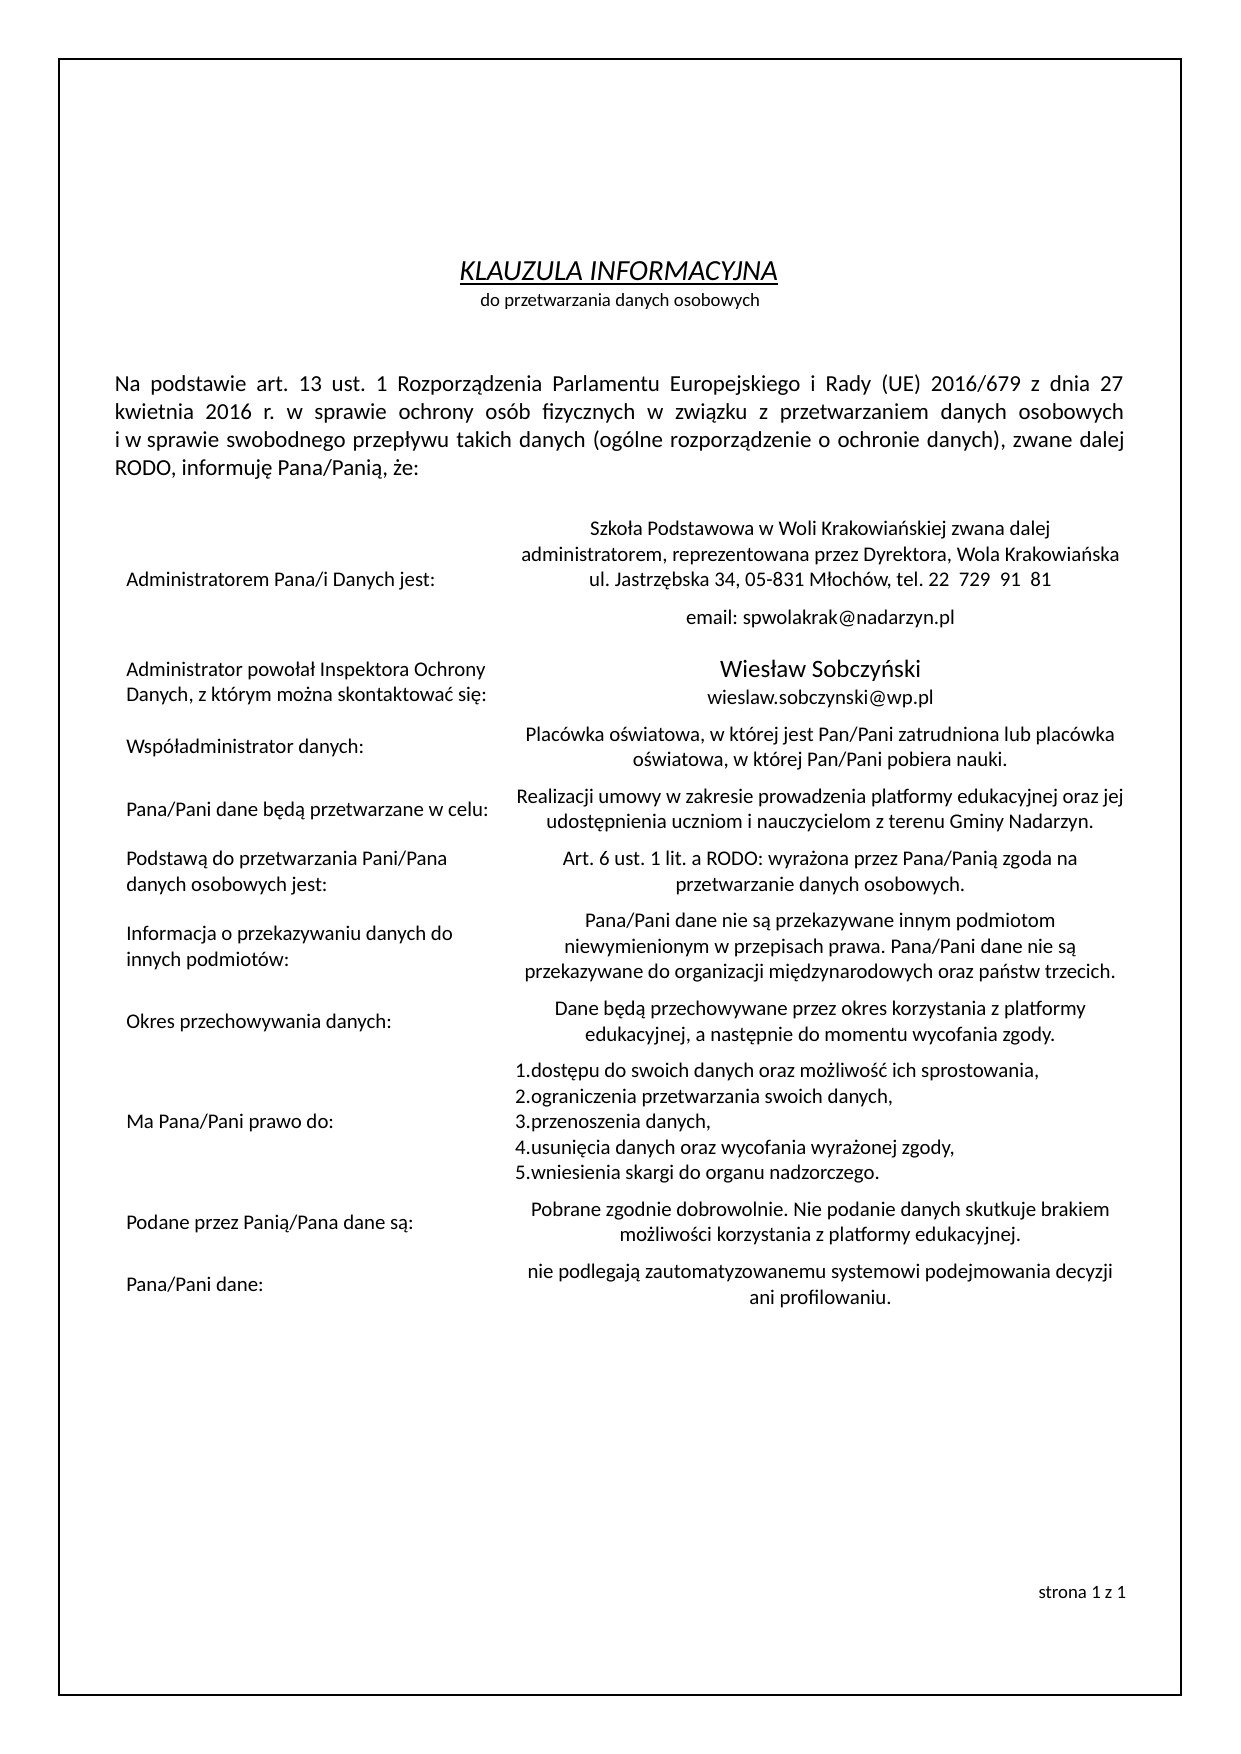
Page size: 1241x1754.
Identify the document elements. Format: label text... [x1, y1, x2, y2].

table_cell dostępu do swoich danych oraz możliwość ich sprostowania, ograniczenia przetwarzania swoich danych, przenoszenia danych, usunięcia danych oraz wycofania wyrażonej zgody, wniesienia skargi do organu nadzorczego. [509, 1052, 1131, 1191]
table_cell Podstawą do przetwarzania Pani/Pana danych osobowych jest: [120, 840, 509, 902]
table_cell Pana/Pani dane: [120, 1253, 509, 1315]
table_cell Realizacji umowy w zakresie prowadzenia platformy edukacyjnej oraz jej udostępnienia uczniom i nauczycielom z terenu Gminy Nadarzyn. [509, 778, 1131, 840]
table_cell Art. 6 ust. 1 lit. a RODO: wyrażona przez Pana/Panią zgoda na przetwarzanie danych osobowych. [509, 840, 1131, 902]
text Na podstawie art. 13 ust. 1 Rozporządzenia Parlamentu Europejskiego i Rady (UE) 2016/679 z dnia 27 kwietnia 2016 r. w sprawie ochrony osób fizycznych w związku z przetwarzaniem danych osobowych i w sprawie swobodnego przepływu takich danych (ogólne rozporządzenie o ochronie danych), zwane dalej RODO, informuję Pana/Panią, że: [114, 369, 1126, 482]
table_cell Dane będą przechowywane przez okres korzystania z platformy edukacyjnej, a następnie do momentu wycofania zgody. [509, 990, 1131, 1052]
table_cell Pana/Pani dane będą przetwarzane w celu: [120, 778, 509, 840]
text KLAUZULA INFORMACYJNA do przetwarzania danych osobowych [114, 252, 1126, 311]
table_cell Administrator powołał Inspektora Ochrony Danych, z którym można skontaktować się: [120, 648, 509, 715]
table_header Administratorem Pana/i Danych jest: [120, 510, 509, 648]
table_cell Ma Pana/Pani prawo do: [120, 1052, 509, 1191]
table_cell Współadministrator danych: [120, 715, 509, 777]
table_cell Pana/Pani dane nie są przekazywane innym podmiotom niewymienionym w przepisach prawa. Pana/Pani dane nie są przekazywane do organizacji międzynarodowych oraz państw trzecich. [509, 902, 1131, 990]
table_cell Podane przez Panią/Pana dane są: [120, 1191, 509, 1253]
table_cell nie podlegają zautomatyzowanemu systemowi podejmowania decyzji ani profilowaniu. [509, 1253, 1131, 1315]
table_cell Pobrane zgodnie dobrowolnie. Nie podanie danych skutkuje brakiem możliwości korzystania z platformy edukacyjnej. [509, 1191, 1131, 1253]
table_cell Informacja o przekazywaniu danych do innych podmiotów: [120, 902, 509, 990]
table_cell Placówka oświatowa, w której jest Pan/Pani zatrudniona lub placówka oświatowa, w której Pan/Pani pobiera nauki. [509, 715, 1131, 777]
table_cell Okres przechowywania danych: [120, 990, 509, 1052]
table_header Szkoła Podstawowa w Woli Krakowiańskiej zwana dalej administratorem, reprezentowana przez Dyrektora, Wola Krakowiańska ul. Jastrzębska 34, 05-831 Młochów, tel. 22 729 91 81 email: spwolakrak@nadarzyn.pl [509, 510, 1131, 648]
table_cell Wiesław Sobczyński wieslaw.sobczynski@wp.pl [509, 648, 1131, 715]
